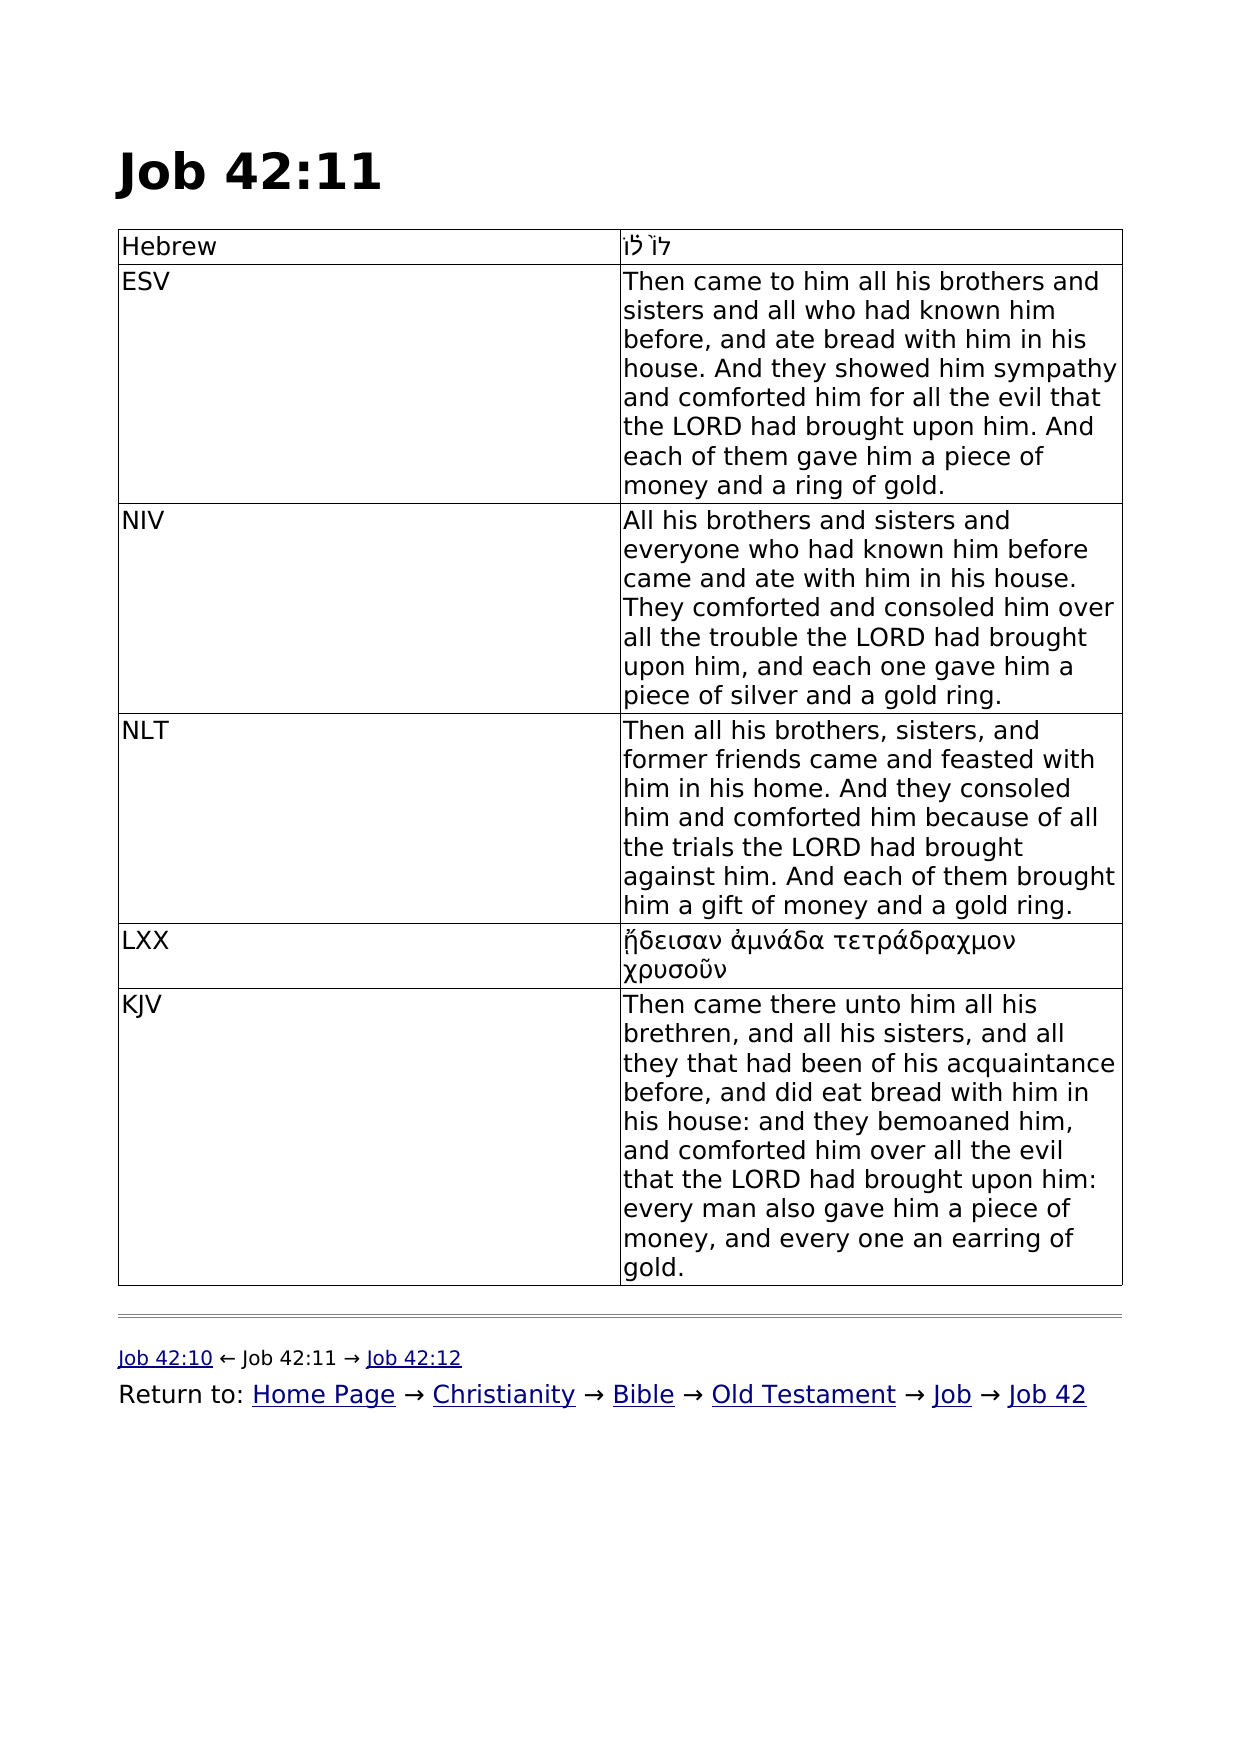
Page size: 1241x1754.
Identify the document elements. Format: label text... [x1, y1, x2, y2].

text Return to: Home Page → Christianity → Bible → Old Testament → Job → Job 42 [118, 1380, 1122, 1409]
table_cell ᾔδεισαν ἀμνάδα τετράδραχμον χρυσοῦν [621, 924, 1122, 987]
text Job 42:10 ← Job 42:11 → Job 42:12 [118, 1346, 1122, 1380]
table_cell All his brothers and sisters and everyone who had known him before came and ate with him in his house. They comforted and consoled him over all the trouble the LORD had brought upon him, and each one gave him a piece of silver and a gold ring. [621, 504, 1122, 713]
table_cell Then came to him all his brothers and sisters and all who had known him before, and ate bread with him in his house. And they showed him sympathy and comforted him for all the evil that the LORD had brought upon him. And each of them gave him a piece of money and a ring of gold. [621, 265, 1122, 503]
subtitle Job 42:11 [118, 143, 1122, 201]
table_cell ESV [119, 265, 620, 503]
table_cell NLT [119, 714, 620, 923]
table_cell Then all his brothers, sisters, and former friends came and feasted with him in his home. And they consoled him and comforted him because of all the trials the LORD had brought against him. And each of them brought him a gift of money and a gold ring. [621, 714, 1122, 923]
table_cell NIV [119, 504, 620, 713]
table_cell LXX [119, 924, 620, 987]
table_header Hebrew [119, 230, 620, 264]
table_cell KJV [119, 989, 620, 1285]
table_header לוֹ֙ ל֗וֹ [621, 230, 1122, 264]
table_cell Then came there unto him all his brethren, and all his sisters, and all they that had been of his acquaintance before, and did eat bread with him in his house: and they bemoaned him, and comforted him over all the evil that the LORD had brought upon him: every man also gave him a piece of money, and every one an earring of gold. [621, 989, 1122, 1285]
